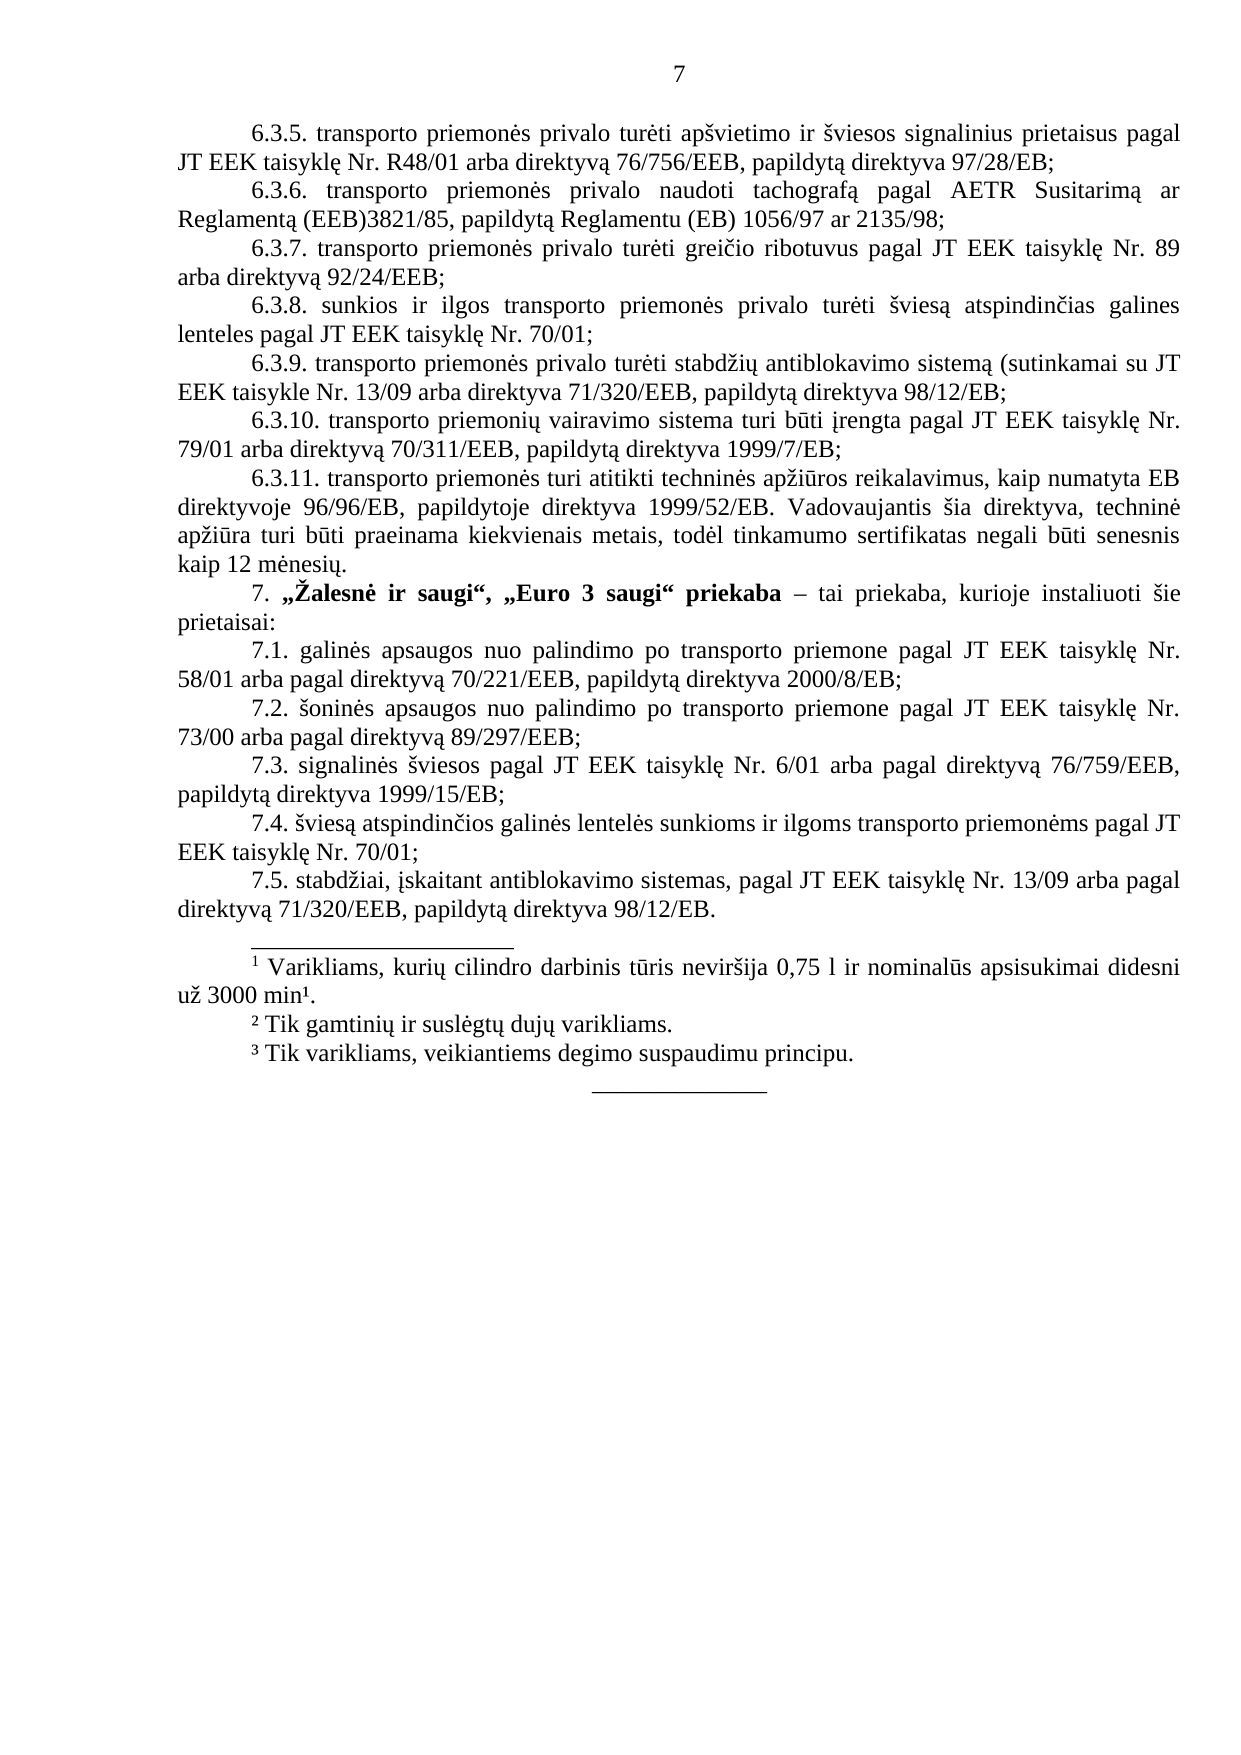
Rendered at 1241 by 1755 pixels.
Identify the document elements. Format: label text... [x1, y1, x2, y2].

text _____________________ [177, 923, 1181, 952]
text 6.3.11. transporto priemonės turi atitikti techninės apžiūros reikalavimus, kaip numatyta EB direktyvoje 96/96/EB, papildytoje direktyva 1999/52/EB. Vadovaujantis šia direktyva, techninė apžiūra turi būti praeinama kiekvienais metais, todėl tinkamumo sertifikatas negali būti senesnis kaip 12 mėnesių. [177, 463, 1181, 578]
text 7.1. galinės apsaugos nuo palindimo po transporto priemone pagal JT EEK taisyklę Nr. 58/01 arba pagal direktyvą 70/221/EEB, papildytą direktyva 2000/8/EB; [177, 636, 1181, 693]
text 6.3.8. sunkios ir ilgos transporto priemonės privalo turėti šviesą atspindinčias galines lenteles pagal JT EEK taisyklę Nr. 70/01; [177, 291, 1181, 348]
text ³ Tik varikliams, veikiantiems degimo suspaudimu principu. [177, 1038, 1181, 1067]
text 6.3.5. transporto priemonės privalo turėti apšvietimo ir šviesos signalinius prietaisus pagal JT EEK taisyklę Nr. R48/01 arba direktyvą 76/756/EEB, papildytą direktyva 97/28/EB; [177, 118, 1181, 176]
text ______________ [177, 1067, 1181, 1096]
text 7.2. šoninės apsaugos nuo palindimo po transporto priemone pagal JT EEK taisyklę Nr. 73/00 arba pagal direktyvą 89/297/EEB; [177, 693, 1181, 751]
text 7.3. signalinės šviesos pagal JT EEK taisyklę Nr. 6/01 arba pagal direktyvą 76/759/EEB, papildytą direktyva 1999/15/EB; [177, 751, 1181, 808]
text 7.4. šviesą atspindinčios galinės lentelės sunkioms ir ilgoms transporto priemonėms pagal JT EEK taisyklę Nr. 70/01; [177, 808, 1181, 866]
text 6.3.10. transporto priemonių vairavimo sistema turi būti įrengta pagal JT EEK taisyklę Nr. 79/01 arba direktyvą 70/311/EEB, papildytą direktyva 1999/7/EB; [177, 406, 1181, 463]
text 6.3.9. transporto priemonės privalo turėti stabdžių antiblokavimo sistemą (sutinkamai su JT EEK taisykle Nr. 13/09 arba direktyva 71/320/EEB, papildytą direktyva 98/12/EB; [177, 348, 1181, 406]
text 6.3.6. transporto priemonės privalo naudoti tachografą pagal AETR Susitarimą ar Reglamentą (EEB)3821/85, papildytą Reglamentu (EB) 1056/97 ar 2135/98; [177, 176, 1181, 233]
text 7.5. stabdžiai, įskaitant antiblokavimo sistemas, pagal JT EEK taisyklę Nr. 13/09 arba pagal direktyvą 71/320/EEB, papildytą direktyva 98/12/EB. [177, 866, 1181, 923]
text ² Tik gamtinių ir suslėgtų dujų varikliams. [177, 1009, 1181, 1038]
text 6.3.7. transporto priemonės privalo turėti greičio ribotuvus pagal JT EEK taisyklę Nr. 89 arba direktyvą 92/24/EEB; [177, 233, 1181, 291]
text 1 Varikliams, kurių cilindro darbinis tūris neviršija 0,75 l ir nominalūs apsisukimai didesni už 3000 min¹. [177, 952, 1181, 1009]
text 7. „Žalesnė ir saugi“, „Euro 3 saugi“ priekaba – tai priekaba, kurioje instaliuoti šie prietaisai: [177, 578, 1181, 636]
